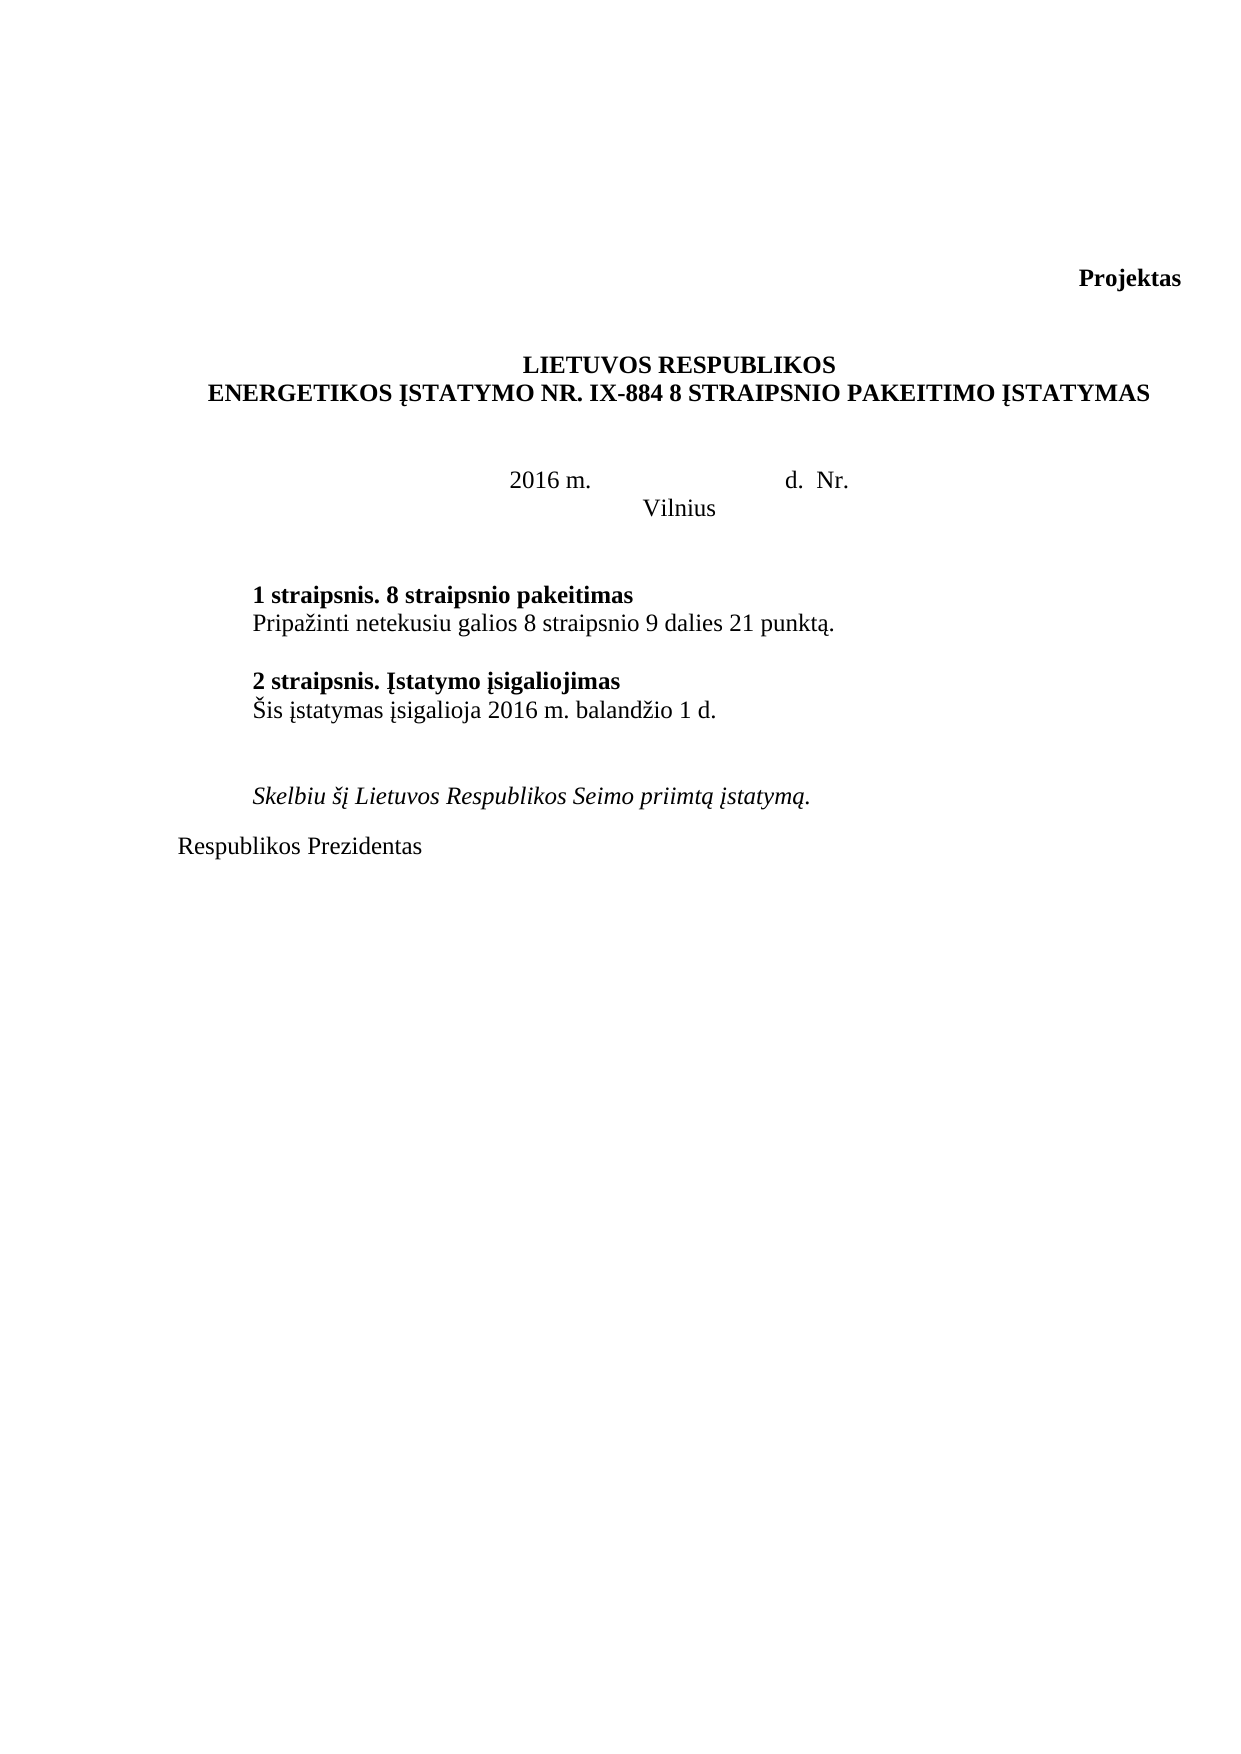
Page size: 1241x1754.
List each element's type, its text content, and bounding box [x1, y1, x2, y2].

text Projektas [83, 263, 1181, 292]
text Pripažinti netekusiu galios 8 straipsnio 9 dalies 21 punktą. [177, 608, 1181, 637]
text Šis įstatymas įsigalioja 2016 m. balandžio 1 d. [177, 695, 1181, 723]
text Skelbiu šį Lietuvos Respublikos Seimo priimtą įstatymą. [177, 781, 1181, 810]
text 2016 m. d. Nr. [83, 465, 1181, 493]
text Respublikos Prezidentas [177, 831, 1181, 860]
text LIETUVOS RESPUBLIKOS [83, 350, 1181, 378]
text ENERGETIKOS ĮSTATYMO NR. IX-884 8 STRAIPSNIO PAKEITIMO ĮSTATYMAS [177, 378, 1181, 407]
text Vilnius [83, 493, 1181, 522]
text 1 straipsnis. 8 straipsnio pakeitimas [177, 580, 1181, 608]
text 2 straipsnis. Įstatymo įsigaliojimas [177, 666, 1181, 695]
